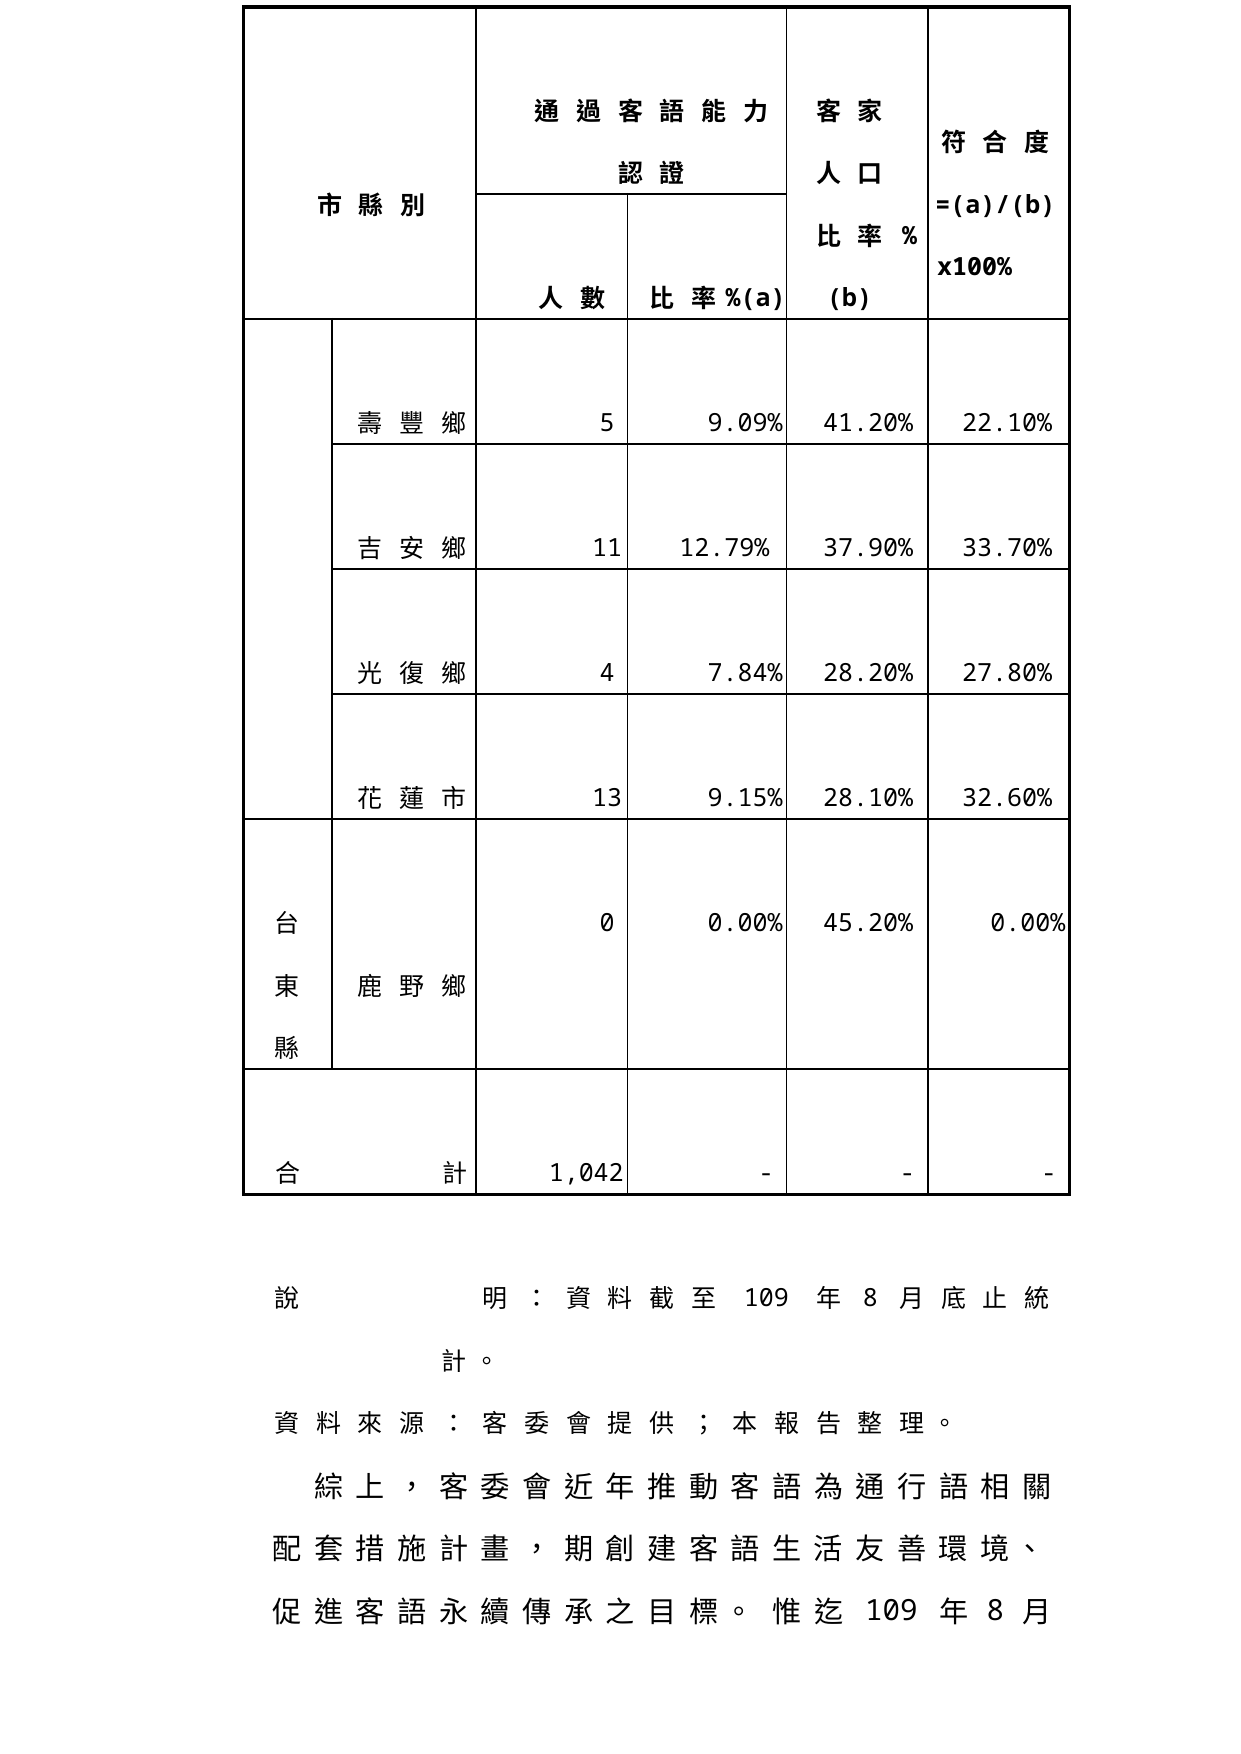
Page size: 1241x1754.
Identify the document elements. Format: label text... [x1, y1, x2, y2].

table_cell 5 [477, 320, 627, 443]
table_cell 壽豐鄉 [333, 320, 475, 443]
table_cell 花蓮市 [333, 695, 475, 818]
table_cell 22.10% [929, 320, 1068, 443]
table_cell 合 計 [245, 1070, 475, 1193]
table_cell - [787, 1070, 927, 1193]
table_cell 13 [477, 695, 627, 818]
table_cell - [628, 1070, 786, 1193]
table_header 通過客語能力認證 [477, 9, 786, 193]
table_cell 41.20% [787, 320, 927, 443]
table_cell 28.20% [787, 570, 927, 693]
table_cell 比率%(a) [628, 195, 786, 318]
table_cell 0.00% [929, 820, 1068, 1068]
table_cell 鹿野鄉 [333, 820, 475, 1068]
table_cell 9.09% [628, 320, 786, 443]
table_cell 11 [477, 445, 627, 568]
table_cell 37.90% [787, 445, 927, 568]
table_cell 9.15% [628, 695, 786, 818]
table_cell 7.84% [628, 570, 786, 693]
text 說 明：資料截至109年8月底止統計。 [245, 1255, 1058, 1380]
table_cell 45.20% [787, 820, 927, 1068]
table_cell 27.80% [929, 570, 1068, 693]
table_cell 台東縣 [245, 820, 331, 1068]
table_header 市縣別 [245, 9, 475, 318]
table_cell 0 [477, 820, 627, 1068]
table_cell 1,042 [477, 1070, 627, 1193]
table_cell 4 [477, 570, 627, 693]
table_header 符合度=(a)/(b) x100% [929, 9, 1068, 318]
text 綜上，客委會近年推動客語為通行語相關配套措施計畫，期創建客語生活友善環境、促進客語永續傳承之目標。惟迄109年8月 [242, 1443, 1058, 1630]
table_cell 吉安鄉 [333, 445, 475, 568]
table_cell 12.79% [628, 445, 786, 568]
table_cell 33.70% [929, 445, 1068, 568]
table_cell - [929, 1070, 1068, 1193]
table_cell 28.10% [787, 695, 927, 818]
table_cell [245, 320, 331, 818]
table_cell 光復鄉 [333, 570, 475, 693]
table_header 客家人口比率%(b) [787, 9, 927, 318]
table_cell 0.00% [628, 820, 786, 1068]
table_cell 32.60% [929, 695, 1068, 818]
table_cell 人數 [477, 195, 627, 318]
text 資料來源：客委會提供；本報告整理。 [242, 1380, 1058, 1443]
